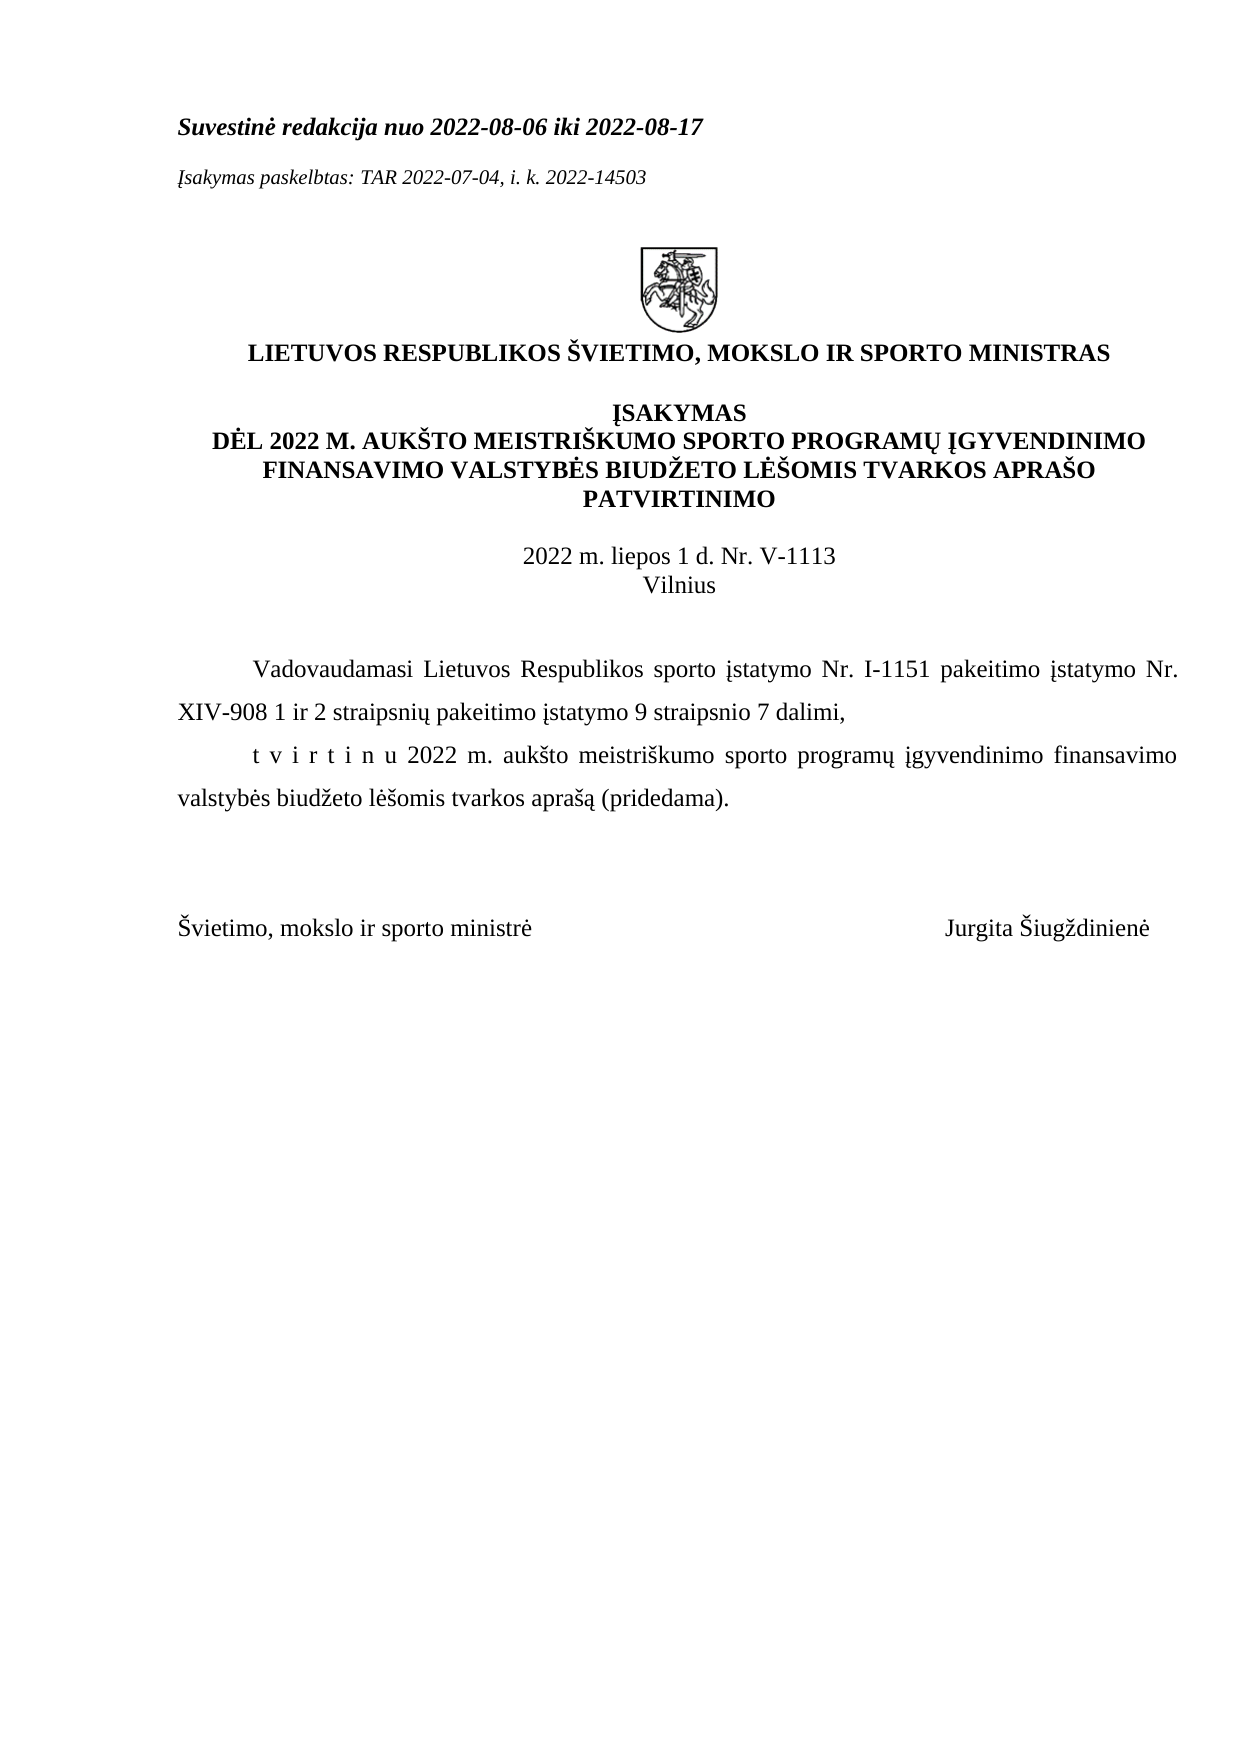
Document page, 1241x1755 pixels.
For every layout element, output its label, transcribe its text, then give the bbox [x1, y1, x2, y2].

text Švietimo, mokslo ir sporto ministrė Jurgita Šiugždinienė [177, 913, 1179, 941]
text ĮSAKYMAS [177, 398, 1181, 426]
text Vadovaudamasi Lietuvos Respublikos sporto įstatymo Nr. I-1151 pakeitimo įstatymo Nr. XIV-908 1 ir 2 straipsnių pakeitimo įstatymo 9 straipsnio 7 dalimi, [177, 654, 1179, 726]
text Įsakymas paskelbtas: TAR 2022-07-04, i. k. 2022-14503 [177, 165, 1181, 189]
text t v i r t i n u 2022 m. aukšto meistriškumo sporto programų įgyvendinimo finansavimo valstybės biudžeto lėšomis tvarkos aprašą (pridedama). [177, 740, 1179, 812]
text 2022 m. liepos 1 d. Nr. V-1113 [177, 541, 1181, 570]
text Vilnius [177, 570, 1181, 599]
text dėl 2022 m. aukšto MEISTRIŠKUMO SPORTO PROGRAMų ĮGYVENDINIMO FINANSAVIMO VALSTYBĖS BIUDŽETO LĖŠOMIS TVARKOS aprašo patvirtinimo [177, 426, 1181, 513]
text LIETUVOS RESPUBLIKOS ŠVIETIMO, MOKSLO IR SPORTO MINISTRAS [177, 338, 1181, 366]
text Suvestinė redakcija nuo 2022-08-06 iki 2022-08-17 [177, 112, 1181, 141]
